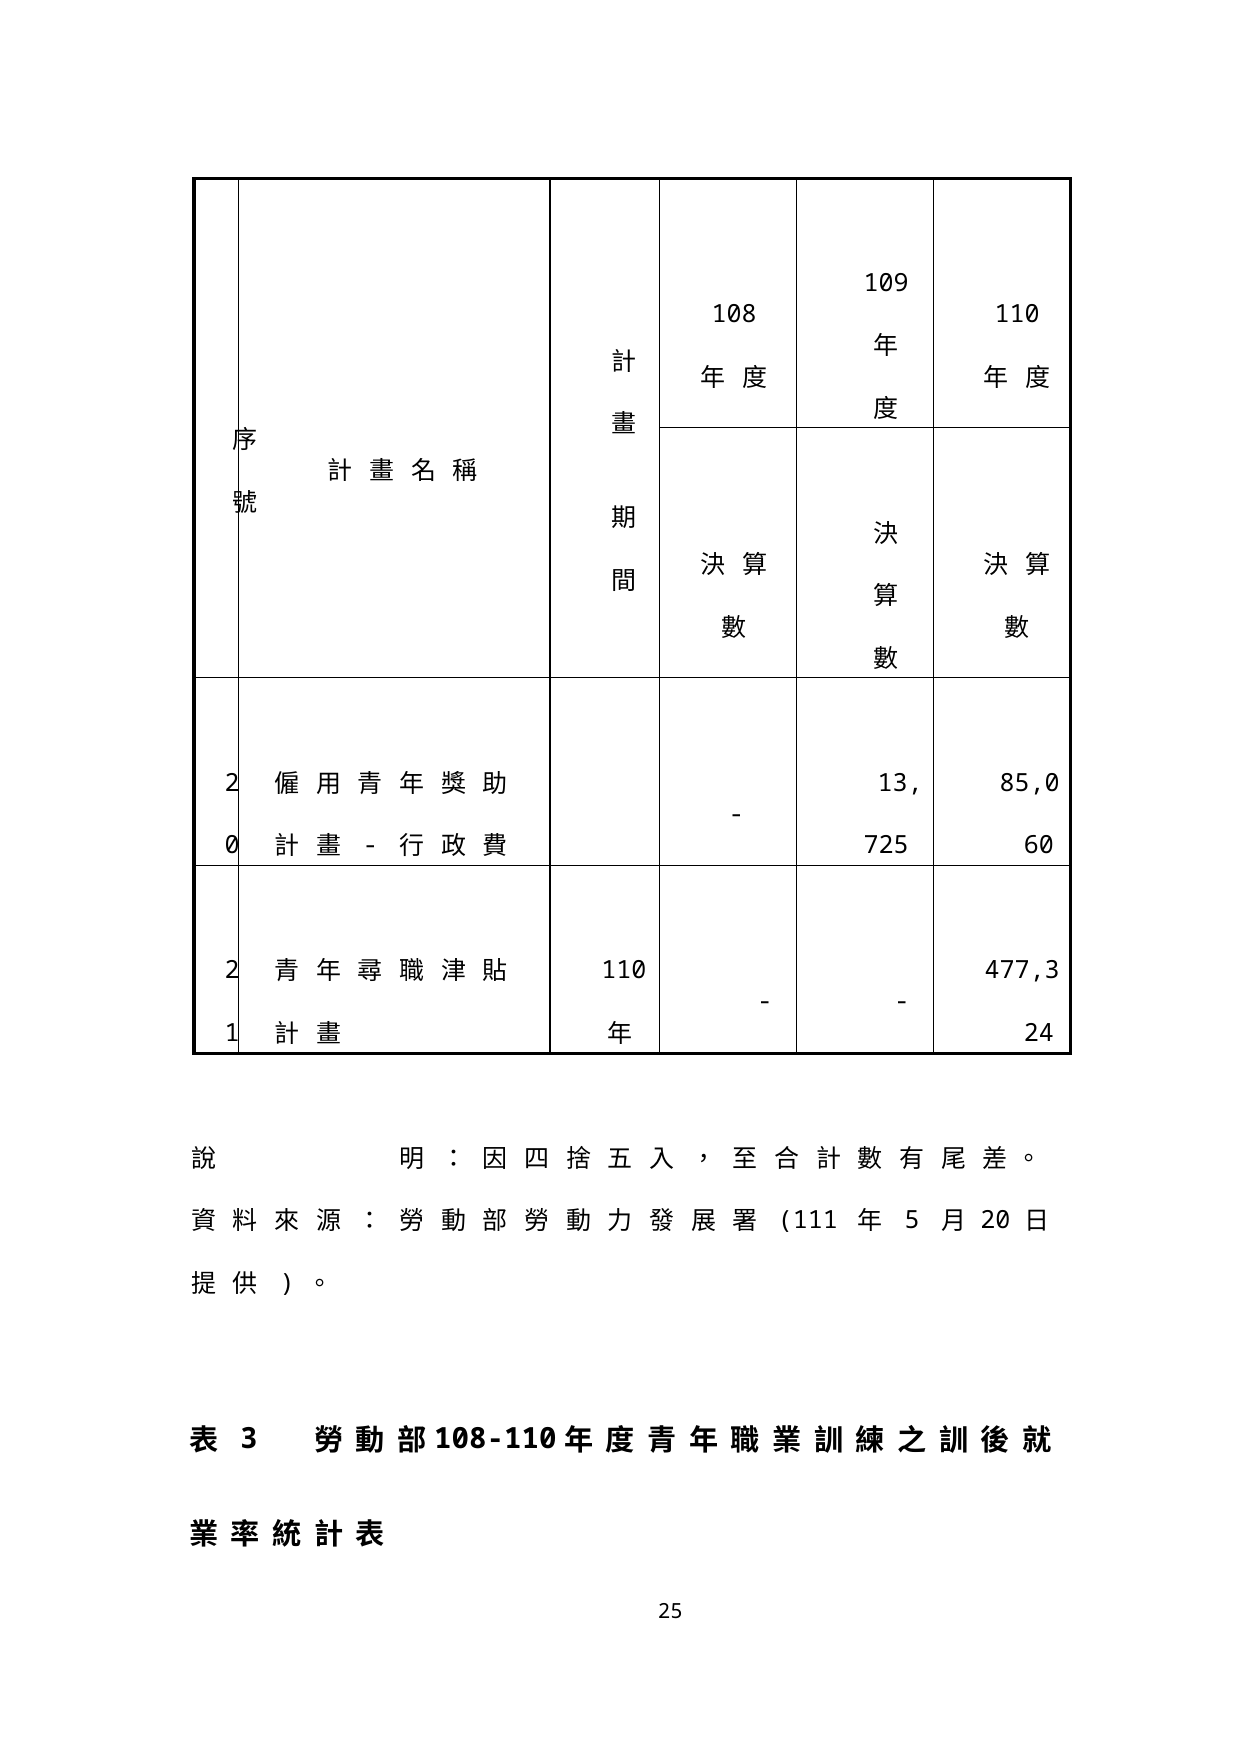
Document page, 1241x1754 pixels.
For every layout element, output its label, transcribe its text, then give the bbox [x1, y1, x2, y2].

table_header 序號 [196, 180, 238, 677]
text 資料來源：勞動部勞動力發展署(111年5月20日提供)。 [183, 1177, 1058, 1302]
table_cell 477,324 [934, 866, 1069, 1052]
table_cell - [660, 866, 796, 1052]
table_header 110年度 [934, 180, 1069, 427]
text 說 明：因四捨五入，至合計數有尾差。 [183, 1115, 1058, 1177]
table_cell 青年尋職津貼計畫 [239, 866, 549, 1052]
table_cell 決算數 [934, 428, 1069, 677]
table_cell 110年 [551, 866, 659, 1052]
table_cell [551, 678, 659, 865]
table_cell - [660, 678, 796, 865]
table_cell - [797, 866, 933, 1052]
table_header 計畫名稱 [239, 180, 549, 677]
table_cell 85,060 [934, 678, 1069, 865]
table_header 109年度 [797, 180, 933, 427]
table_cell 13,725 [797, 678, 933, 865]
table_header 108年度 [660, 180, 796, 427]
table_cell 21 [196, 866, 238, 1052]
table_cell 決算數 [797, 428, 933, 677]
table_cell 決算數 [660, 428, 796, 677]
table_cell 僱用青年獎助計畫-行政費 [239, 678, 549, 865]
table_header 計畫 期間 [551, 180, 659, 677]
text 表3 勞動部108-110年度青年職業訓練之訓後就業率統計表 [183, 1365, 1058, 1552]
table_cell 20 [196, 678, 238, 865]
